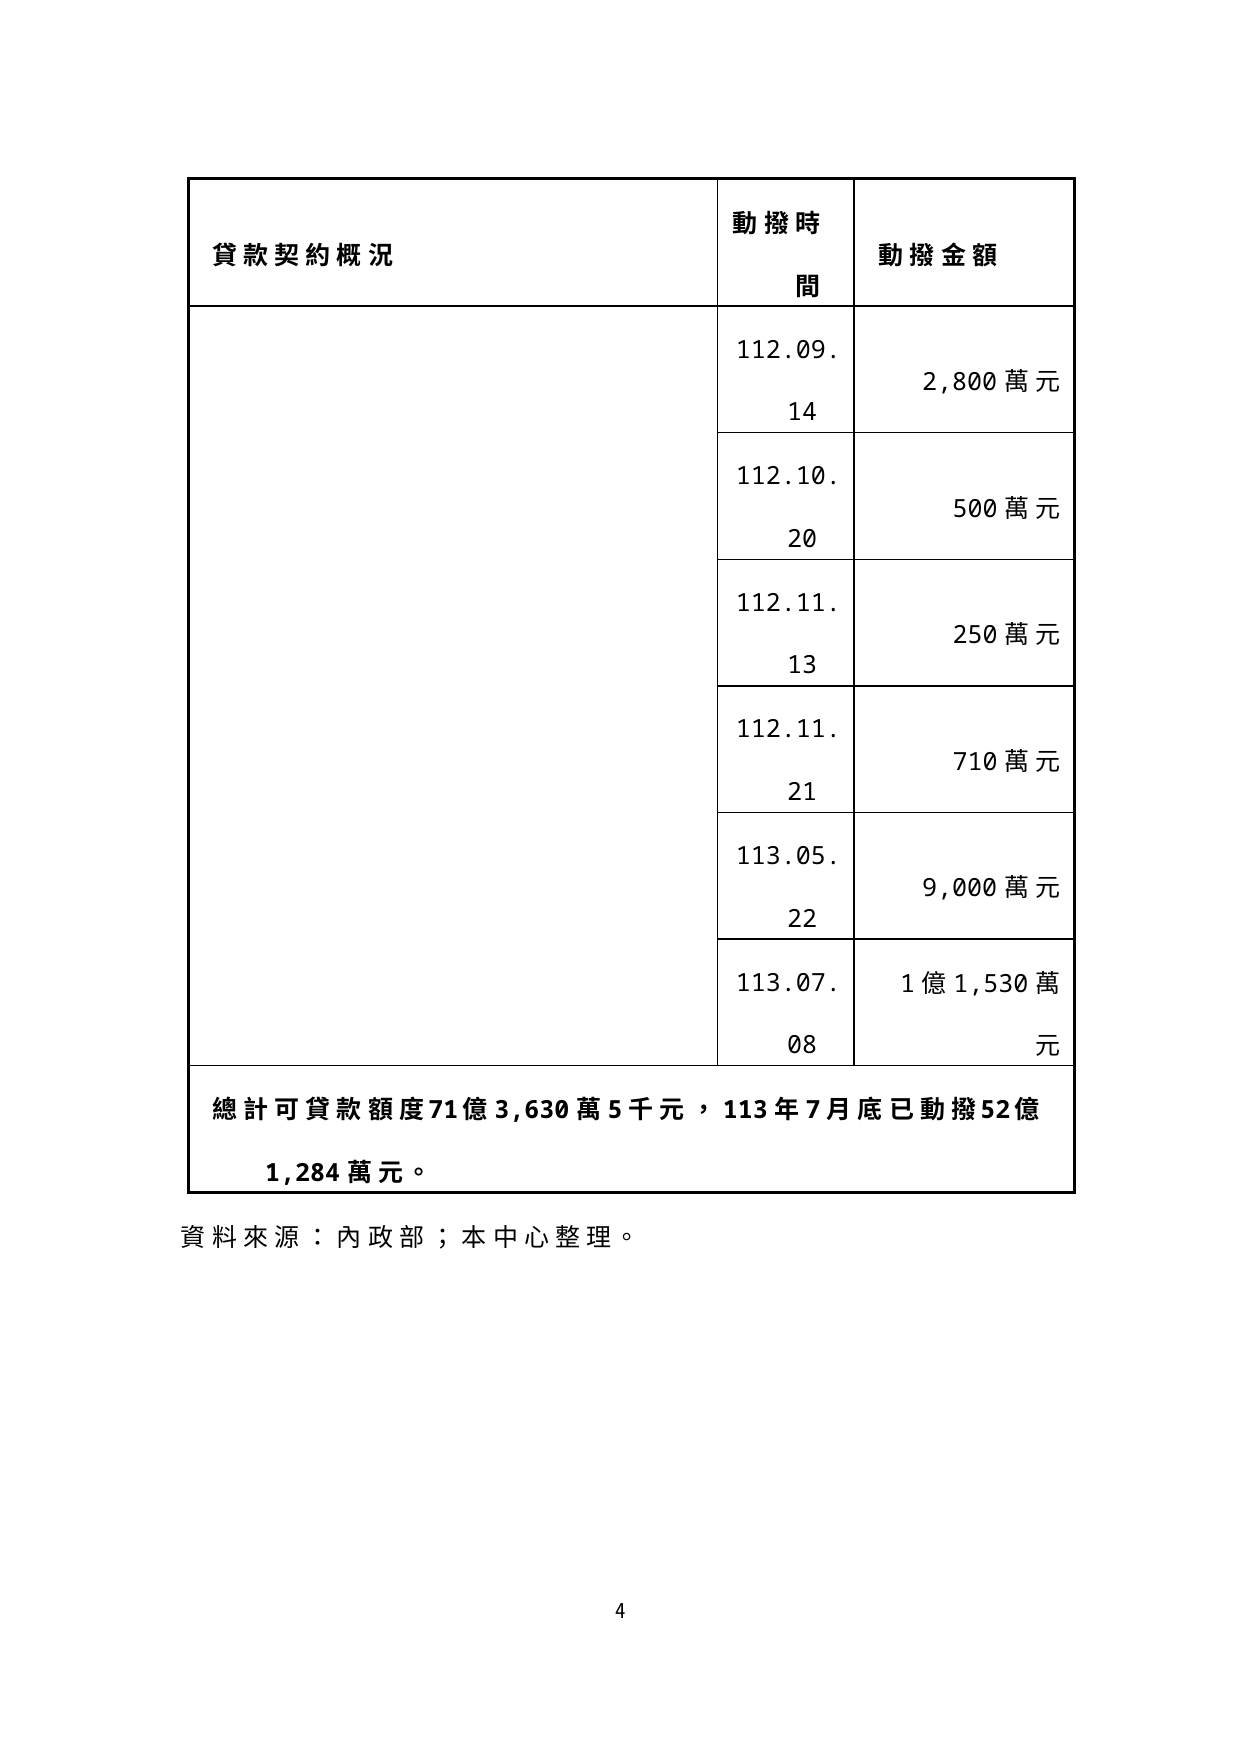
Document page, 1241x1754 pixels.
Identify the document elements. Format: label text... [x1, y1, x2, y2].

table_header 動撥時間 [718, 180, 853, 305]
table_cell [190, 307, 717, 1065]
table_cell 113.05.22 [718, 813, 853, 938]
table_cell 9,000萬元 [855, 813, 1073, 938]
table_cell 112.09.14 [718, 307, 853, 432]
table_cell 112.11.21 [718, 687, 853, 812]
table_header 動撥金額 [855, 180, 1073, 305]
table_cell 總計可貸款額度71億3,630萬5千元，113年7月底已動撥52億1,284萬元。 [190, 1066, 1073, 1191]
text 資料來源：內政部；本中心整理。 [177, 1194, 1063, 1257]
table_cell 113.07.08 [718, 940, 853, 1065]
table_cell 500萬元 [855, 433, 1073, 558]
table_cell 2,800萬元 [855, 307, 1073, 432]
table_cell 112.10.20 [718, 433, 853, 558]
table_cell 250萬元 [855, 560, 1073, 685]
table_header 貸款契約概況 [190, 180, 717, 305]
table_cell 1億1,530萬元 [855, 940, 1073, 1065]
table_cell 710萬元 [855, 687, 1073, 812]
table_cell 112.11.13 [718, 560, 853, 685]
